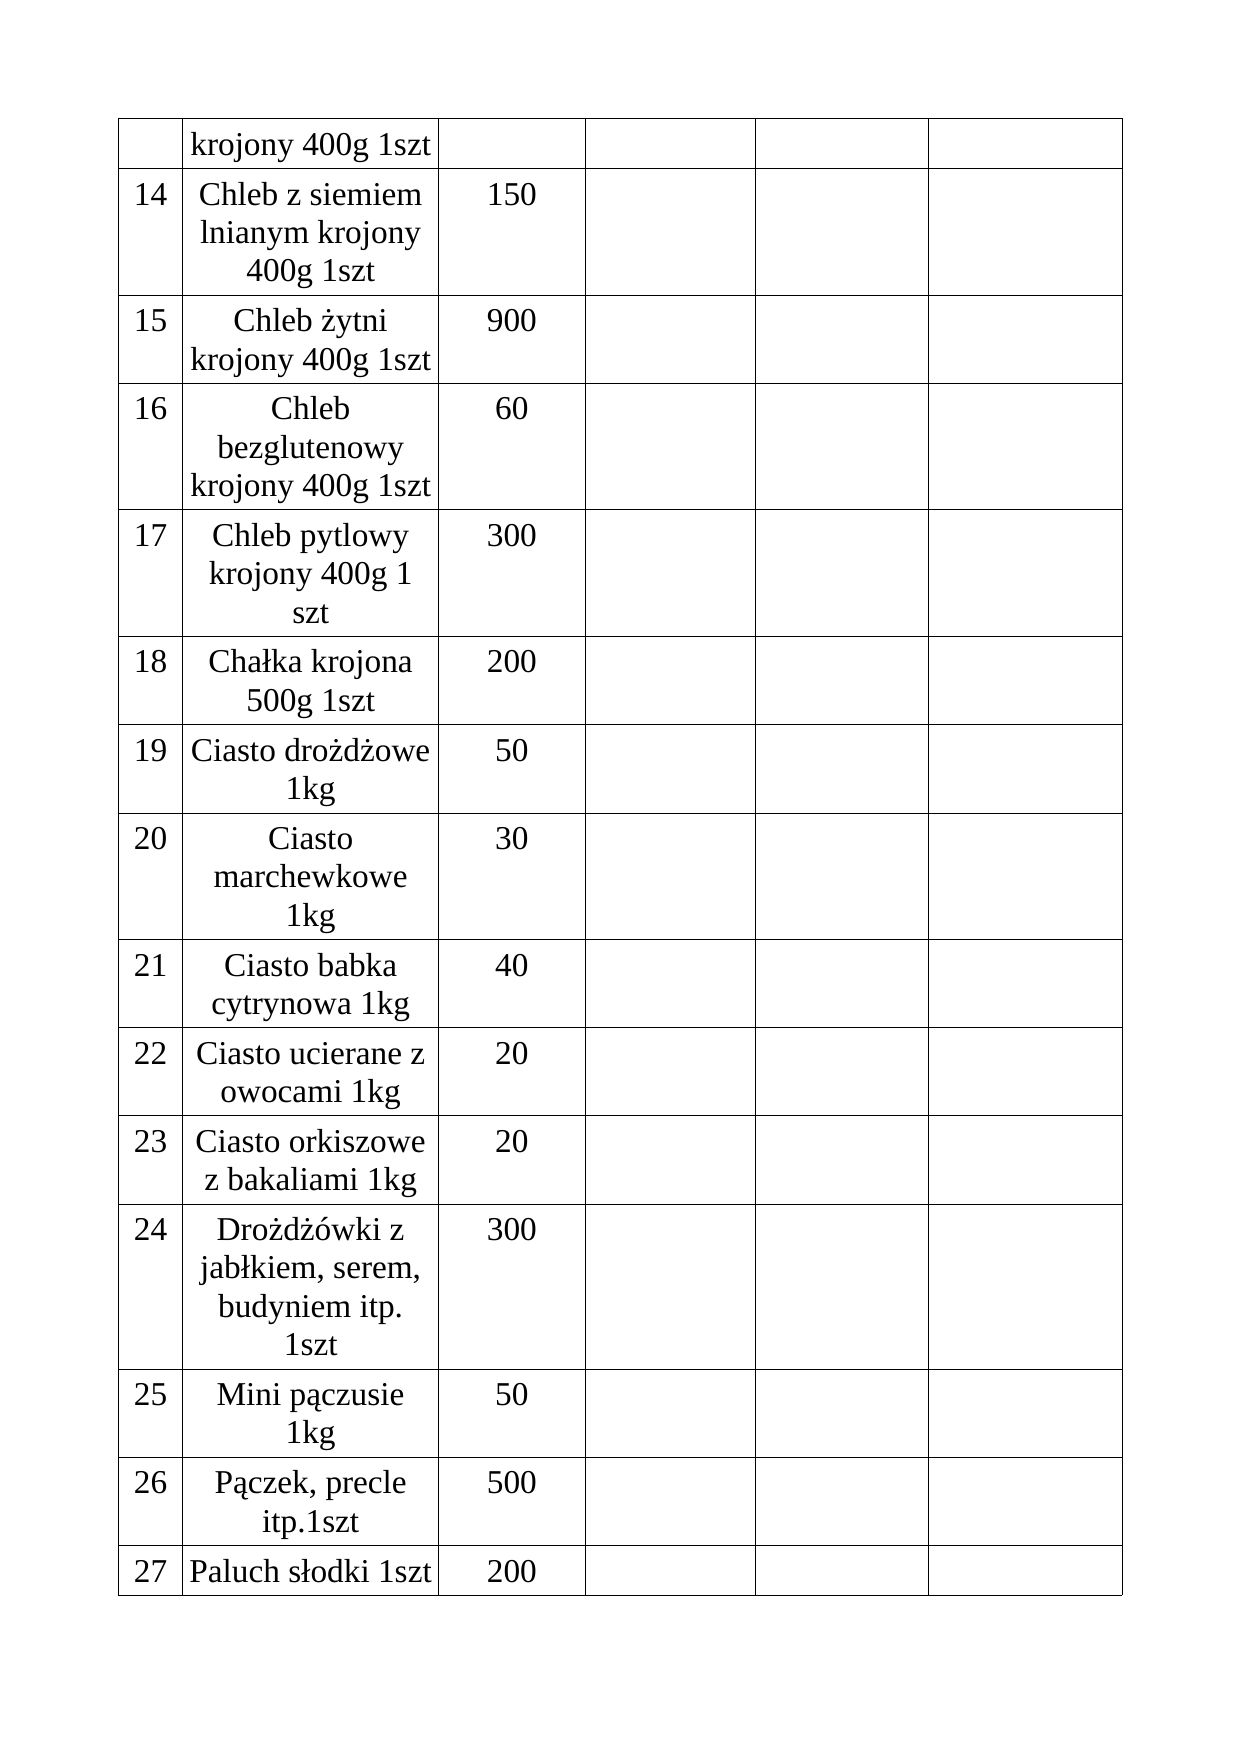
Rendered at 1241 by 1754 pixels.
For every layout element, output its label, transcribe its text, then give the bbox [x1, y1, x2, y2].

table_cell [586, 940, 755, 1027]
table_cell Ciasto ucierane z owocami 1kg [183, 1028, 438, 1115]
table_cell Ciasto orkiszowe z bakaliami 1kg [183, 1116, 438, 1204]
table_cell [756, 1116, 928, 1204]
table_cell [586, 384, 755, 509]
table_cell 25 [119, 1370, 182, 1457]
table_cell 15 [119, 296, 182, 383]
table_cell [929, 814, 1122, 939]
table_cell [586, 510, 755, 636]
table_cell 27 [119, 1546, 182, 1595]
table_cell 40 [439, 940, 585, 1027]
table_cell Drożdżówki z jabłkiem, serem, budyniem itp. 1szt [183, 1205, 438, 1368]
table_cell [756, 1458, 928, 1545]
table_cell Mini pączusie 1kg [183, 1370, 438, 1457]
table_cell Paluch słodki 1szt [183, 1546, 438, 1595]
table_cell 150 [439, 169, 585, 294]
table_cell [586, 1458, 755, 1545]
table_cell [929, 119, 1122, 168]
table_cell 23 [119, 1116, 182, 1204]
table_cell 900 [439, 296, 585, 383]
table_cell [756, 119, 928, 168]
table_cell [756, 169, 928, 294]
table_cell 300 [439, 1205, 585, 1368]
table_cell Chleb bezglutenowy krojony 400g 1szt [183, 384, 438, 509]
table_cell Ciasto drożdżowe 1kg [183, 725, 438, 812]
table_cell [929, 1546, 1122, 1595]
table_cell [756, 725, 928, 812]
table_cell [586, 1116, 755, 1204]
table_cell [119, 119, 182, 168]
table_cell [929, 637, 1122, 724]
table_cell [929, 1028, 1122, 1115]
table_cell [756, 637, 928, 724]
table_cell [586, 169, 755, 294]
table_cell [929, 169, 1122, 294]
table_cell Chleb pytlowy krojony 400g 1 szt [183, 510, 438, 636]
table_cell [929, 384, 1122, 509]
table_cell 21 [119, 940, 182, 1027]
table_cell Chałka krojona 500g 1szt [183, 637, 438, 724]
table_cell 16 [119, 384, 182, 509]
table_cell 50 [439, 725, 585, 812]
table_cell [756, 1546, 928, 1595]
table_cell [756, 1205, 928, 1368]
table_cell Chleb żytni krojony 400g 1szt [183, 296, 438, 383]
table_cell [586, 1028, 755, 1115]
table_cell [929, 1116, 1122, 1204]
table_cell Pączek, precle itp.1szt [183, 1458, 438, 1545]
table_cell 20 [439, 1116, 585, 1204]
table_cell 20 [439, 1028, 585, 1115]
table_cell [929, 1370, 1122, 1457]
table_cell Ciasto marchewkowe 1kg [183, 814, 438, 939]
table_cell 18 [119, 637, 182, 724]
table_cell 30 [439, 814, 585, 939]
table_cell [929, 725, 1122, 812]
table_cell 19 [119, 725, 182, 812]
table_cell 26 [119, 1458, 182, 1545]
table_cell Chleb z siemiem lnianym krojony 400g 1szt [183, 169, 438, 294]
table_cell 300 [439, 510, 585, 636]
table_cell [756, 510, 928, 636]
table_cell [586, 725, 755, 812]
table_cell [586, 637, 755, 724]
table_cell [929, 1205, 1122, 1368]
table_cell [929, 510, 1122, 636]
table_cell 60 [439, 384, 585, 509]
table_cell [586, 1370, 755, 1457]
table_cell [756, 814, 928, 939]
table_cell [756, 940, 928, 1027]
table_cell 500 [439, 1458, 585, 1545]
table_cell 24 [119, 1205, 182, 1368]
table_cell [929, 1458, 1122, 1545]
table_cell 22 [119, 1028, 182, 1115]
table_cell [929, 940, 1122, 1027]
table_cell [756, 1370, 928, 1457]
table_cell [756, 296, 928, 383]
table_cell Ciasto babka cytrynowa 1kg [183, 940, 438, 1027]
table_cell [929, 296, 1122, 383]
table_cell 17 [119, 510, 182, 636]
table_cell 20 [119, 814, 182, 939]
table_cell [586, 296, 755, 383]
table_cell 50 [439, 1370, 585, 1457]
table_cell [586, 1546, 755, 1595]
table_cell [756, 1028, 928, 1115]
table_cell [586, 814, 755, 939]
table_cell [586, 1205, 755, 1368]
table_cell krojony 400g 1szt [183, 119, 438, 168]
table_cell 14 [119, 169, 182, 294]
table_cell [586, 119, 755, 168]
table_cell [756, 384, 928, 509]
table_cell 200 [439, 637, 585, 724]
table_cell [439, 119, 585, 168]
table_cell 200 [439, 1546, 585, 1595]
